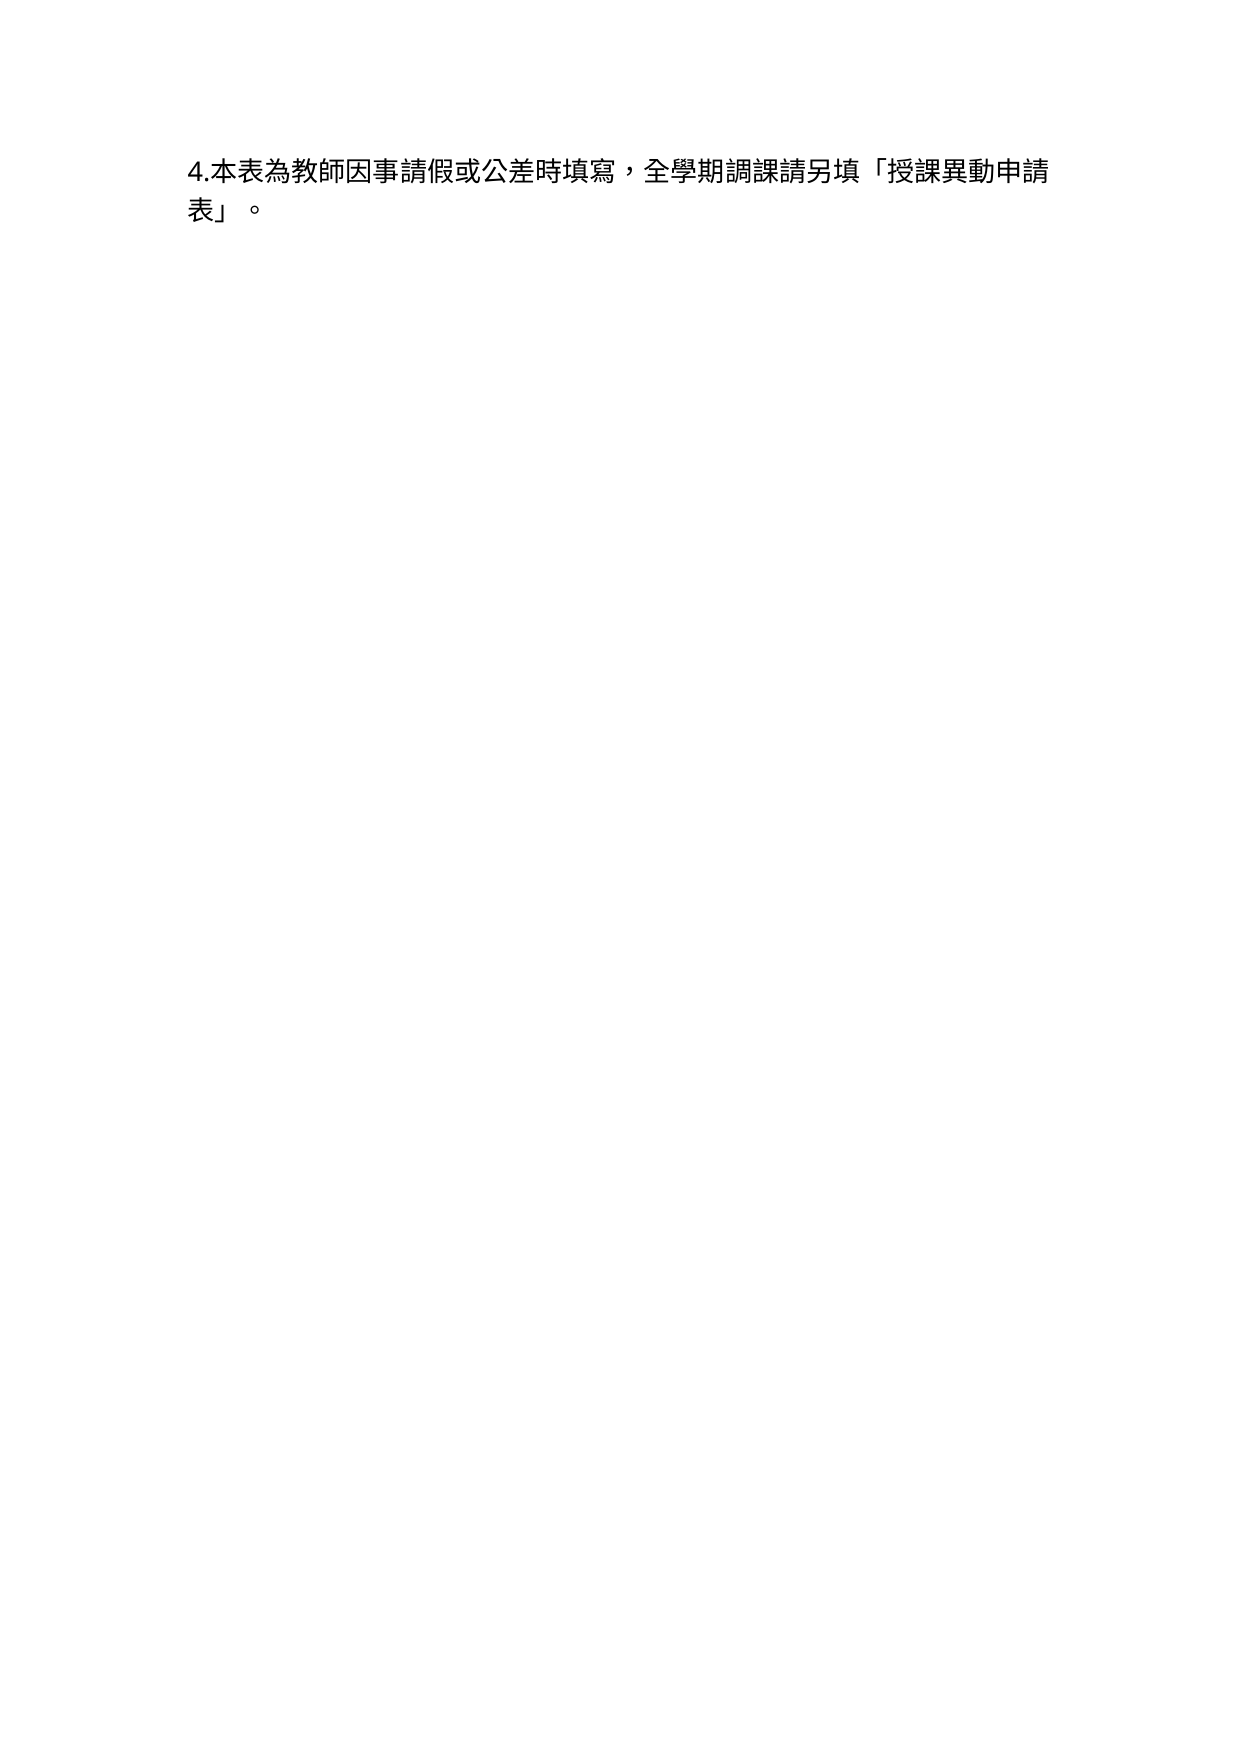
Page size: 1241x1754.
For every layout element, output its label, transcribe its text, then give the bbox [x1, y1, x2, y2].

text 4.本表為教師因事請假或公差時填寫，全學期調課請另填「授課異動申請表」。 [187, 150, 1087, 229]
